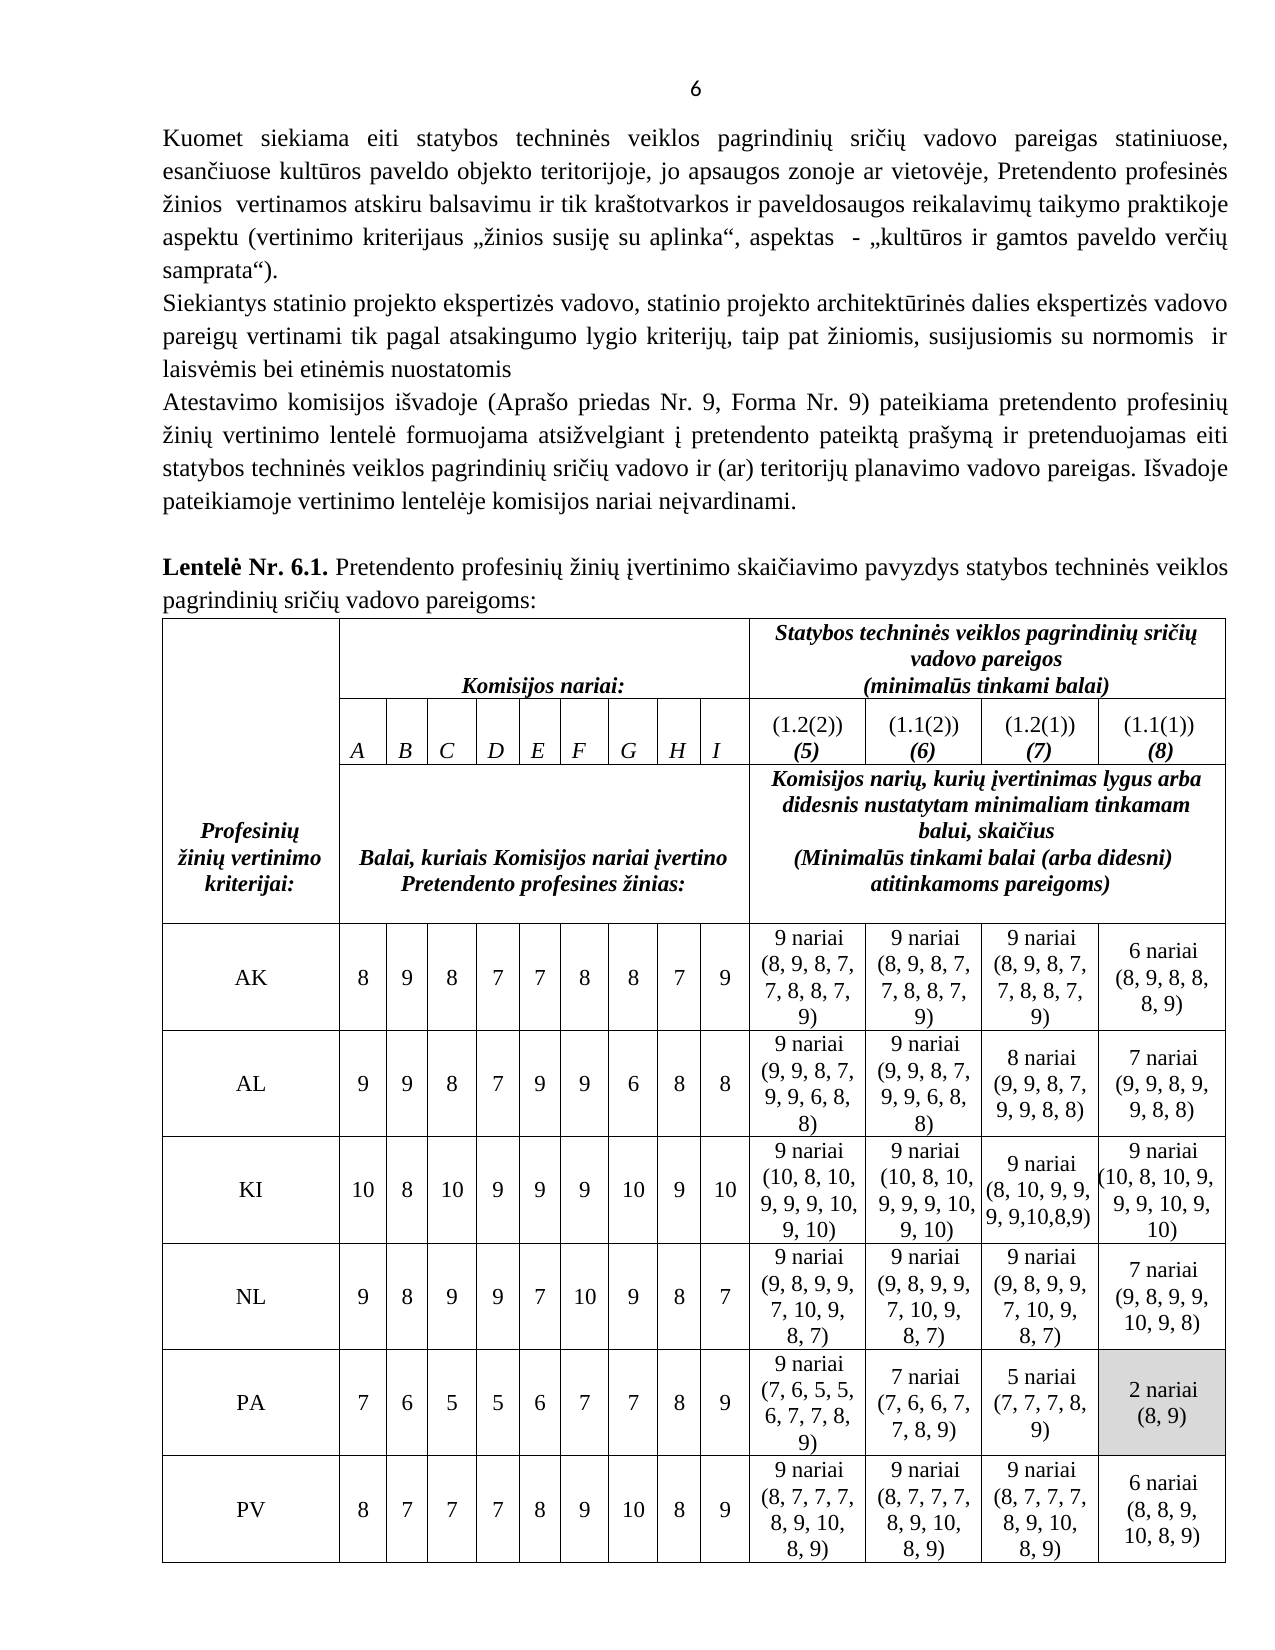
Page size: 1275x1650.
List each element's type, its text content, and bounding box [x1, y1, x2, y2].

table_cell AL [163, 1031, 339, 1136]
table_cell 8 [561, 924, 608, 1029]
table_cell 8 [428, 924, 476, 1029]
table_cell 8 [658, 1031, 700, 1136]
table_cell 5 [428, 1350, 476, 1455]
table_cell 9 [340, 1244, 386, 1349]
text Atestavimo komisijos išvadoje (Aprašo priedas Nr. 9, Forma Nr. 9) pateikiama pretendento profesinių žinių vertinimo lentelė formuojama atsižvelgiant į pretendento pateiktą prašymą ir pretenduojamas eiti statybos techninės veiklos pagrindinių sričių vadovo ir (ar) teritorijų planavimo vadovo pareigas. Išvadoje pateikiamoje vertinimo lentelėje komisijos nariai neįvardinami. [162, 387, 1229, 515]
table_cell 6 nariai (8, 9, 8, 8, 8, 9) [1099, 924, 1225, 1029]
table_cell 9 nariai (9, 8, 9, 9, 7, 10, 9, 8, 7) [866, 1244, 981, 1349]
table_cell 9 nariai (9, 9, 8, 7, 9, 9, 6, 8, 8) [866, 1031, 981, 1136]
table_cell 10 [340, 1137, 386, 1242]
table_header Profesinių žinių vertinimo kriterijai: [163, 619, 339, 923]
table_cell 6 [387, 1350, 427, 1455]
table_cell 2 nariai (8, 9) [1099, 1350, 1225, 1455]
table_cell AK [163, 924, 339, 1029]
table_cell 6 nariai (8, 8, 9, 10, 8, 9) [1099, 1456, 1225, 1562]
table_cell 8 [609, 924, 657, 1029]
table_cell 9 [520, 1137, 560, 1242]
table_cell C [428, 699, 476, 764]
table_cell I [701, 699, 749, 764]
table_cell F [561, 699, 608, 764]
table_cell NL [163, 1244, 339, 1349]
table_cell 7 [701, 1244, 749, 1349]
table_cell 10 [701, 1137, 749, 1242]
table_cell 9 nariai (9, 9, 8, 7, 9, 9, 6, 8, 8) [750, 1031, 865, 1136]
table_cell 9 nariai (9, 8, 9, 9, 7, 10, 9, 8, 7) [982, 1244, 1098, 1349]
table_cell 7 nariai (9, 9, 8, 9, 9, 8, 8) [1099, 1031, 1225, 1136]
table_cell 10 [561, 1244, 608, 1349]
table_cell 7 nariai (7, 6, 6, 7, 7, 8, 9) [866, 1350, 981, 1455]
table_cell 7 [520, 1244, 560, 1349]
table_cell 8 [428, 1031, 476, 1136]
table_cell 9 [387, 1031, 427, 1136]
table_cell G [609, 699, 657, 764]
table_cell PA [163, 1350, 339, 1455]
table_cell 9 [561, 1456, 608, 1562]
table_cell 7 [609, 1350, 657, 1455]
table_cell 7 [428, 1456, 476, 1562]
table_cell 9 nariai (10, 8, 10, 9, 9, 9, 10, 9, 10) [866, 1137, 981, 1242]
table_cell 8 [658, 1350, 700, 1455]
table_header Komisijos nariai: [340, 619, 749, 698]
table_cell D [477, 699, 519, 764]
table_cell 9 [701, 1350, 749, 1455]
table_cell 7 [477, 1031, 519, 1136]
table_cell 8 [658, 1456, 700, 1562]
text Lentelė Nr. 6.1. Pretendento profesinių žinių įvertinimo skaičiavimo pavyzdys statybos techninės veiklos pagrindinių sričių vadovo pareigoms: [162, 552, 1229, 614]
table_cell 7 [340, 1350, 386, 1455]
table_cell 5 [477, 1350, 519, 1455]
table_cell 8 [340, 924, 386, 1029]
table_cell 8 [520, 1456, 560, 1562]
table_header Statybos techninės veiklos pagrindinių sričių vadovo pareigos (minimalūs tinkami balai) [750, 619, 1225, 698]
table_cell 9 [561, 1031, 608, 1136]
table_cell 6 [609, 1031, 657, 1136]
table_cell 10 [428, 1137, 476, 1242]
table_cell 9 [658, 1137, 700, 1242]
table_cell 9 [520, 1031, 560, 1136]
table_cell 5 nariai (7, 7, 7, 8, 9) [982, 1350, 1098, 1455]
table_cell 9 [340, 1031, 386, 1136]
table_cell 9 nariai (8, 9, 8, 7, 7, 8, 8, 7, 9) [866, 924, 981, 1029]
table_cell 9 nariai (8, 7, 7, 7, 8, 9, 10, 8, 9) [750, 1456, 865, 1562]
table_cell 8 [340, 1456, 386, 1562]
table_cell 9 [477, 1244, 519, 1349]
table_cell 9 [609, 1244, 657, 1349]
table_cell 8 [387, 1137, 427, 1242]
table_cell 9 nariai (9, 8, 9, 9, 7, 10, 9, 8, 7) [750, 1244, 865, 1349]
table_cell 7 [477, 924, 519, 1029]
table_cell 9 [477, 1137, 519, 1242]
table_cell 7 [658, 924, 700, 1029]
table_cell 7 nariai (9, 8, 9, 9, 10, 9, 8) [1099, 1244, 1225, 1349]
table_cell 9 [561, 1137, 608, 1242]
table_cell 9 nariai (8, 10, 9, 9, 9, 9,10,8,9) [982, 1137, 1098, 1242]
table_cell (1.2(1)) (7) [982, 699, 1098, 764]
table_cell A [340, 699, 386, 764]
table_cell 6 [520, 1350, 560, 1455]
table_cell (1.2(2)) (5) [750, 699, 865, 764]
table_cell 9 [701, 1456, 749, 1562]
table_cell 9 [387, 924, 427, 1029]
table_cell 9 [428, 1244, 476, 1349]
table_cell Balai, kuriais Komisijos nariai įvertino Pretendento profesines žinias: [340, 765, 749, 923]
table_cell (1.1(1)) (8) [1099, 699, 1225, 764]
table_cell 9 nariai (8, 7, 7, 7, 8, 9, 10, 8, 9) [982, 1456, 1098, 1562]
text Siekiantys statinio projekto ekspertizės vadovo, statinio projekto architektūrinės dalies ekspertizės vadovo pareigų vertinami tik pagal atsakingumo lygio kriterijų, taip pat žiniomis, susijusiomis su normomis ir laisvėmis bei etinėmis nuostatomis [162, 288, 1229, 383]
table_cell 9 nariai (8, 9, 8, 7, 7, 8, 8, 7, 9) [750, 924, 865, 1029]
table_cell Komisijos narių, kurių įvertinimas lygus arba didesnis nustatytam minimaliam tinkamam balui, skaičius (Minimalūs tinkami balai (arba didesni) atitinkamoms pareigoms) [750, 765, 1225, 923]
table_cell 10 [609, 1456, 657, 1562]
table_cell 7 [387, 1456, 427, 1562]
table_cell 9 nariai (8, 7, 7, 7, 8, 9, 10, 8, 9) [866, 1456, 981, 1562]
table_cell 7 [561, 1350, 608, 1455]
table_cell 9 [701, 924, 749, 1029]
text Kuomet siekiama eiti statybos techninės veiklos pagrindinių sričių vadovo pareigas statiniuose, esančiuose kultūros paveldo objekto teritorijoje, jo apsaugos zonoje ar vietovėje, Pretendento profesinės žinios vertinamos atskiru balsavimu ir tik kraštotvarkos ir paveldosaugos reikalavimų taikymo praktikoje aspektu (vertinimo kriterijaus „žinios susiję su aplinka“, aspektas - „kultūros ir gamtos paveldo verčių samprata“). [162, 123, 1229, 283]
table_cell E [520, 699, 560, 764]
table_cell 7 [520, 924, 560, 1029]
table_cell 10 [609, 1137, 657, 1242]
table_cell 9 nariai (10, 8, 10, 9, 9, 9, 10, 9, 10) [1099, 1137, 1225, 1242]
table_cell 8 [701, 1031, 749, 1136]
table_cell PV [163, 1456, 339, 1562]
table_cell 8 nariai (9, 9, 8, 7, 9, 9, 8, 8) [982, 1031, 1098, 1136]
table_cell (1.1(2)) (6) [866, 699, 981, 764]
table_cell 9 nariai (8, 9, 8, 7, 7, 8, 8, 7, 9) [982, 924, 1098, 1029]
table_cell KI [163, 1137, 339, 1242]
table_cell 8 [387, 1244, 427, 1349]
table_cell B [387, 699, 427, 764]
table_cell 9 nariai (7, 6, 5, 5, 6, 7, 7, 8, 9) [750, 1350, 865, 1455]
table_cell 8 [658, 1244, 700, 1349]
table_cell 9 nariai (10, 8, 10, 9, 9, 9, 10, 9, 10) [750, 1137, 865, 1242]
table_cell H [658, 699, 700, 764]
table_cell 7 [477, 1456, 519, 1562]
